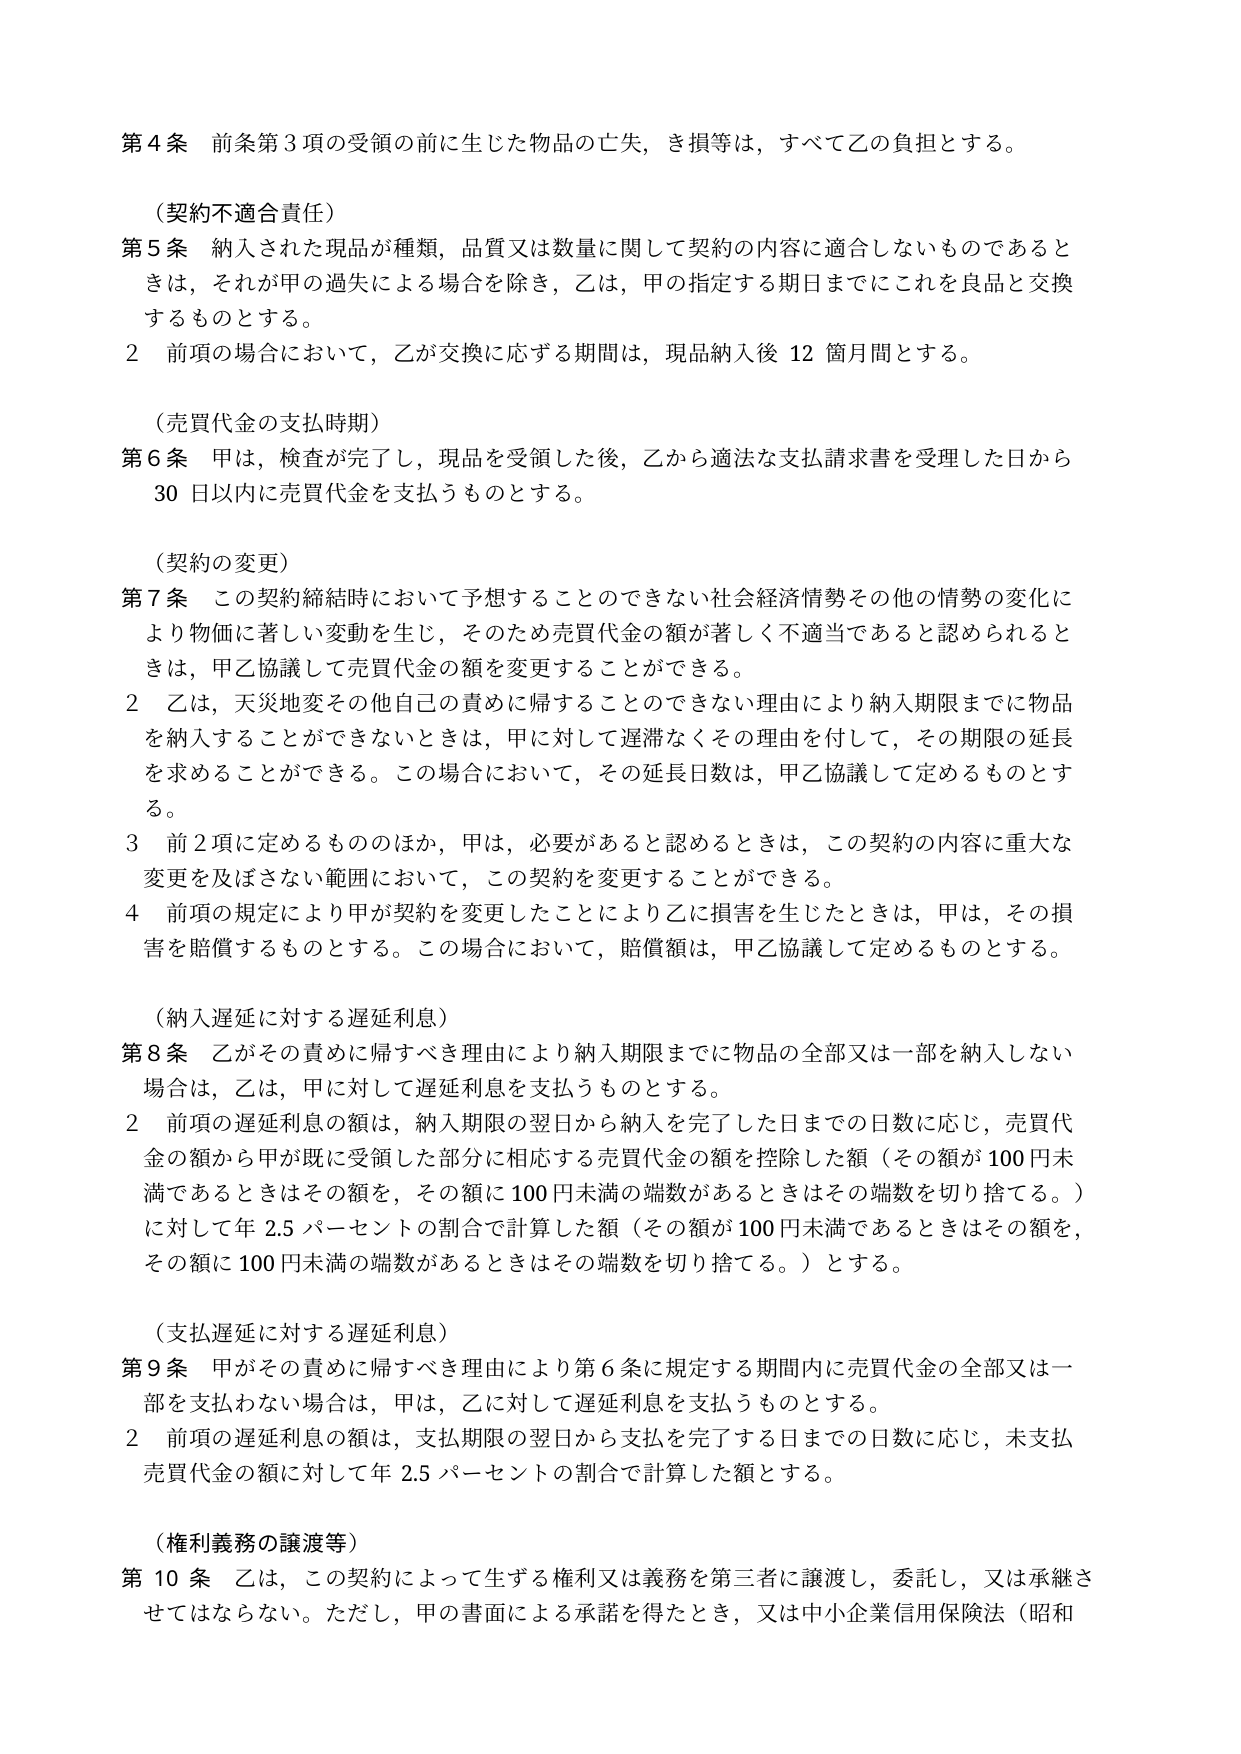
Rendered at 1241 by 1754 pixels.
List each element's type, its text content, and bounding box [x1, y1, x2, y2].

text ４ 前項の規定により甲が契約を変更したことにより乙に損害を生じたときは，甲は，その損 [120, 894, 1119, 929]
text 第９条 甲がその責めに帰すべき理由により第６条に規定する期間内に売買代金の全部又は一 [120, 1349, 1119, 1384]
text 変更を及ぼさない範囲において，この契約を変更することができる。 [120, 859, 1119, 894]
text ３ 前２項に定めるもののほか，甲は，必要があると認めるときは，この契約の内容に重大な [120, 824, 1119, 859]
text 害を賠償するものとする。この場合において，賠償額は，甲乙協議して定めるものとする。 [120, 929, 1119, 964]
text ２ 前項の遅延利息の額は，納入期限の翌日から納入を完了した日までの日数に応じ，売買代 [120, 1104, 1119, 1139]
text その額に100円未満の端数があるときはその端数を切り捨てる。）とする。 [120, 1244, 1119, 1279]
text 金の額から甲が既に受領した部分に相応する売買代金の額を控除した額（その額が100円未 [120, 1139, 1119, 1174]
text 場合は，乙は，甲に対して遅延利息を支払うものとする。 [120, 1069, 1119, 1104]
text きは，それが甲の過失による場合を除き，乙は，甲の指定する期日までにこれを良品と交換 [120, 264, 1119, 299]
text ２ 前項の遅延利息の額は，支払期限の翌日から支払を完了する日までの日数に応じ，未支払 [120, 1419, 1119, 1454]
text 第10条 乙は，この契約によって生ずる権利又は義務を第三者に譲渡し，委託し，又は承継さ [120, 1559, 1119, 1594]
text に対して年2.5パーセントの割合で計算した額（その額が100円未満であるときはその額を， [120, 1209, 1119, 1244]
text （権利義務の譲渡等） [120, 1524, 1119, 1559]
text 満であるときはその額を，その額に100円未満の端数があるときはその端数を切り捨てる。） [120, 1174, 1119, 1209]
text 第７条 この契約締結時において予想することのできない社会経済情勢その他の情勢の変化に [120, 579, 1119, 614]
text するものとする。 [120, 299, 1119, 334]
text （売買代金の支払時期） [120, 404, 1119, 439]
text （契約の変更） [120, 544, 1119, 579]
text 第６条 甲は，検査が完了し，現品を受領した後，乙から適法な支払請求書を受理した日から [120, 439, 1119, 474]
text ２ 乙は，天災地変その他自己の責めに帰することのできない理由により納入期限までに物品 [120, 684, 1119, 719]
text を求めることができる。この場合において，その延長日数は，甲乙協議して定めるものとす [120, 754, 1119, 789]
text 第５条 納入された現品が種類，品質又は数量に関して契約の内容に適合しないものであると [120, 229, 1119, 264]
text （支払遅延に対する遅延利息） [120, 1314, 1119, 1349]
text 第４条 前条第３項の受領の前に生じた物品の亡失，き損等は，すべて乙の負担とする。 [120, 124, 1119, 159]
text る。 [120, 789, 1119, 824]
text 第８条 乙がその責めに帰すべき理由により納入期限までに物品の全部又は一部を納入しない [120, 1034, 1119, 1069]
text 30日以内に売買代金を支払うものとする。 [120, 474, 1119, 509]
text より物価に著しい変動を生じ，そのため売買代金の額が著しく不適当であると認められると [120, 614, 1119, 649]
text きは，甲乙協議して売買代金の額を変更することができる。 [120, 649, 1119, 684]
text 売買代金の額に対して年2.5パーセントの割合で計算した額とする。 [120, 1454, 1119, 1489]
text （契約不適合責任） [120, 194, 1119, 229]
text ２ 前項の場合において，乙が交換に応ずる期間は，現品納入後12箇月間とする。 [120, 334, 1119, 369]
text 部を支払わない場合は，甲は，乙に対して遅延利息を支払うものとする。 [120, 1384, 1119, 1419]
text を納入することができないときは，甲に対して遅滞なくその理由を付して，その期限の延長 [120, 719, 1119, 754]
text （納入遅延に対する遅延利息） [120, 999, 1119, 1034]
text せてはならない。ただし，甲の書面による承諾を得たとき，又は中小企業信用保険法（昭和 [120, 1594, 1119, 1629]
